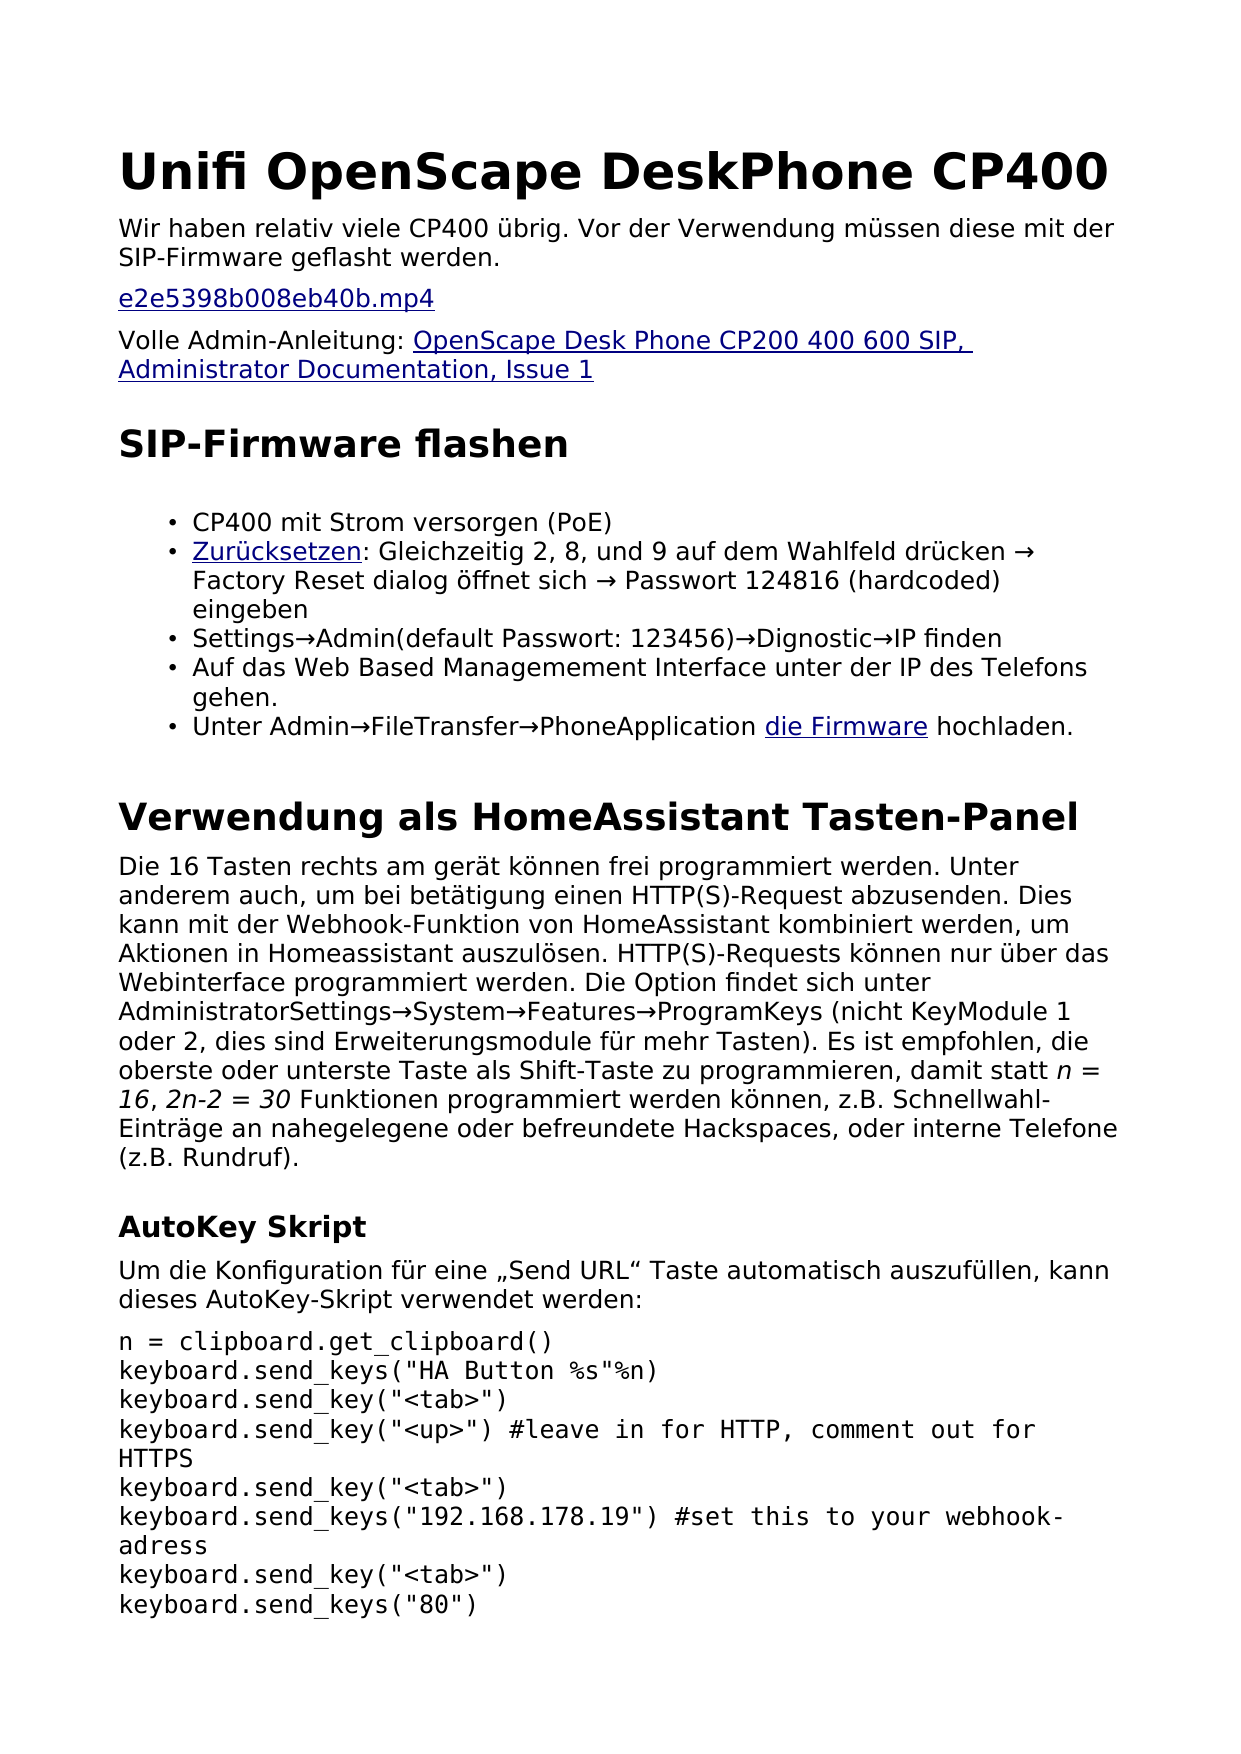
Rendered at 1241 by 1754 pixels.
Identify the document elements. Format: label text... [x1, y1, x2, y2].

text Die 16 Tasten rechts am gerät können frei programmiert werden. Unter anderem auch, um bei betätigung einen HTTP(S)-Request abzusenden. Dies kann mit der Webhook-Funktion von HomeAssistant kombiniert werden, um Aktionen in Homeassistant auszulösen. HTTP(S)-Requests können nur über das Webinterface programmiert werden. Die Option findet sich unter AdministratorSettings→System→Features→ProgramKeys (nicht KeyModule 1 oder 2, dies sind Erweiterungsmodule für mehr Tasten). Es ist empfohlen, die oberste oder unterste Taste als Shift-Taste zu programmieren, damit statt n = 16, 2n-2 = 30 Funktionen programmiert werden können, z.B. Schnellwahl-Einträge an nahegelegene oder befreundete Hackspaces, oder interne Telefone (z.B. Rundruf). [118, 852, 1122, 1173]
subtitle Verwendung als HomeAssistant Tasten-Panel [118, 796, 1122, 839]
list CP400 mit Strom versorgen (PoE) [177, 508, 1122, 537]
text Volle Admin-Anleitung: OpenScape Desk Phone CP200 400 600 SIP, Administrator Documentation, Issue 1 [118, 326, 1122, 385]
text n = clipboard.get_clipboard() keyboard.send_keys("HA Button %s"%n) keyboard.send_key("<tab>") keyboard.send_key("<up>") #leave in for HTTP, comment out for HTTPS keyboard.send_key("<tab>") keyboard.send_keys("192.168.178.19") #set this to your webhook-adress keyboard.send_key("<tab>") keyboard.send_keys("80") [118, 1327, 1122, 1619]
subtitle SIP-Firmware flashen [118, 422, 1122, 466]
subtitle Unifi OpenScape DeskPhone CP400 [118, 143, 1122, 201]
list Settings→Admin(default Passwort: 123456)→Dignostic→IP finden [177, 624, 1122, 654]
subtitle AutoKey Skript [118, 1210, 1122, 1244]
list Unter Admin→FileTransfer→PhoneApplication die Firmware hochladen. [177, 712, 1122, 741]
text Um die Konfiguration für eine „Send URL“ Taste automatisch auszufüllen, kann dieses AutoKey-Skript verwendet werden: [118, 1257, 1122, 1315]
list Auf das Web Based Managemement Interface unter der IP des Telefons gehen. [177, 654, 1122, 712]
text e2e5398b008eb40b.mp4 [118, 285, 1122, 314]
list Zurücksetzen: Gleichzeitig 2, 8, und 9 auf dem Wahlfeld drücken → Factory Reset dialog öffnet sich → Passwort 124816 (hardcoded) eingeben [177, 537, 1122, 624]
text Wir haben relativ viele CP400 übrig. Vor der Verwendung müssen diese mit der SIP-Firmware geflasht werden. [118, 214, 1122, 272]
